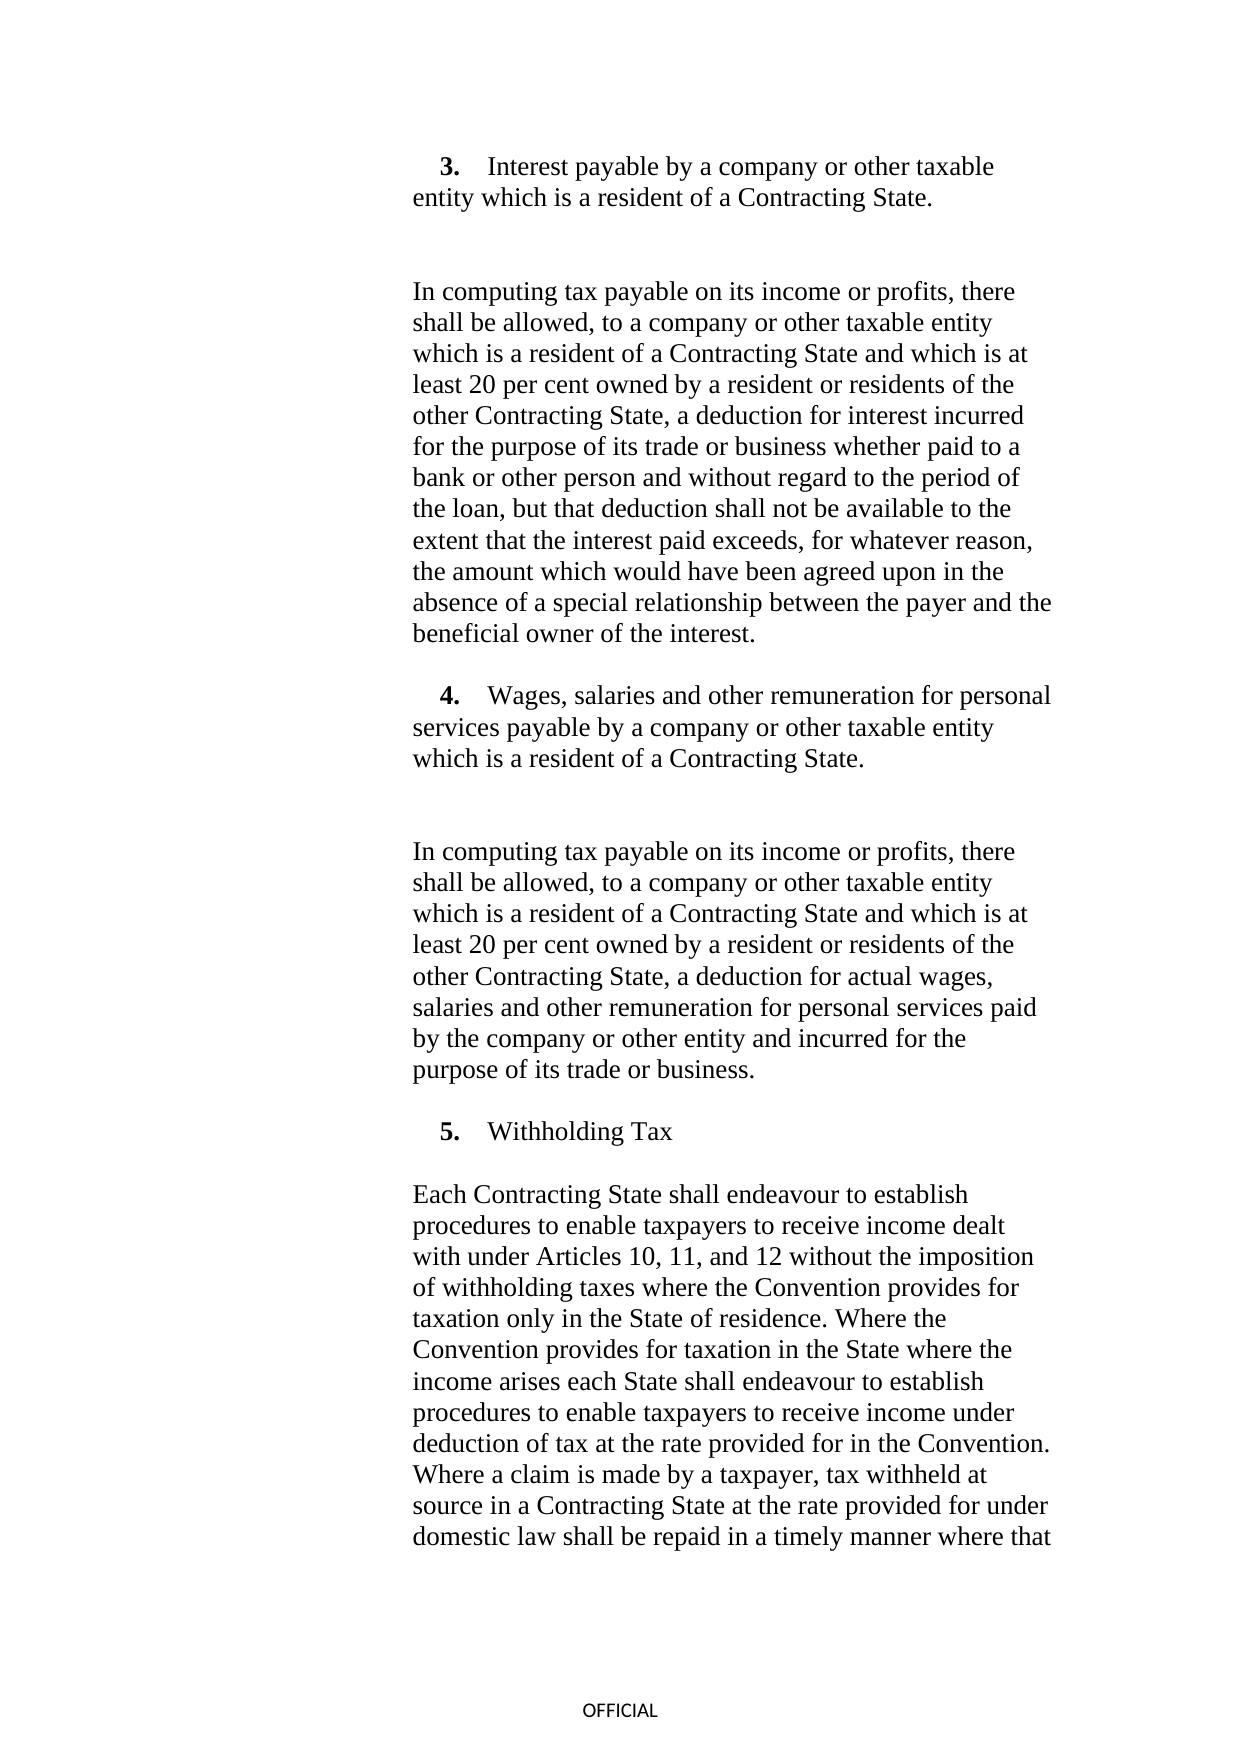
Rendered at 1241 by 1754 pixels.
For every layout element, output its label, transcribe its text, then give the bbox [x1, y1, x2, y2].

text 3. Interest payable by a company or other taxable entity which is a resident of a Contracting State. [412, 150, 1053, 212]
text In computing tax payable on its income or profits, there shall be allowed, to a company or other taxable entity which is a resident of a Contracting State and which is at least 20 per cent owned by a resident or residents of the other Contracting State, a deduction for actual wages, salaries and other remuneration for personal services paid by the company or other entity and incurred for the purpose of its trade or business. [412, 804, 1053, 1084]
text Each Contracting State shall endeavour to establish procedures to enable taxpayers to receive income dealt with under Articles 10, 11, and 12 without the imposition of withholding taxes where the Convention provides for taxation only in the State of residence. Where the Convention provides for taxation in the State where the income arises each State shall endeavour to establish procedures to enable taxpayers to receive income under deduction of tax at the rate provided for in the Convention. Where a claim is made by a taxpayer, tax withheld at source in a Contracting State at the rate provided for under domestic law shall be repaid in a timely manner where that [412, 1178, 1053, 1552]
text In computing tax payable on its income or profits, there shall be allowed, to a company or other taxable entity which is a resident of a Contracting State and which is at least 20 per cent owned by a resident or residents of the other Contracting State, a deduction for interest incurred for the purpose of its trade or business whether paid to a bank or other person and without regard to the period of the loan, but that deduction shall not be available to the extent that the interest paid exceeds, for whatever reason, the amount which would have been agreed upon in the absence of a special relationship between the payer and the beneficial owner of the interest. [412, 243, 1053, 648]
text 5. Withholding Tax [412, 1116, 1053, 1147]
text 4. Wages, salaries and other remuneration for personal services payable by a company or other taxable entity which is a resident of a Contracting State. [412, 679, 1053, 773]
